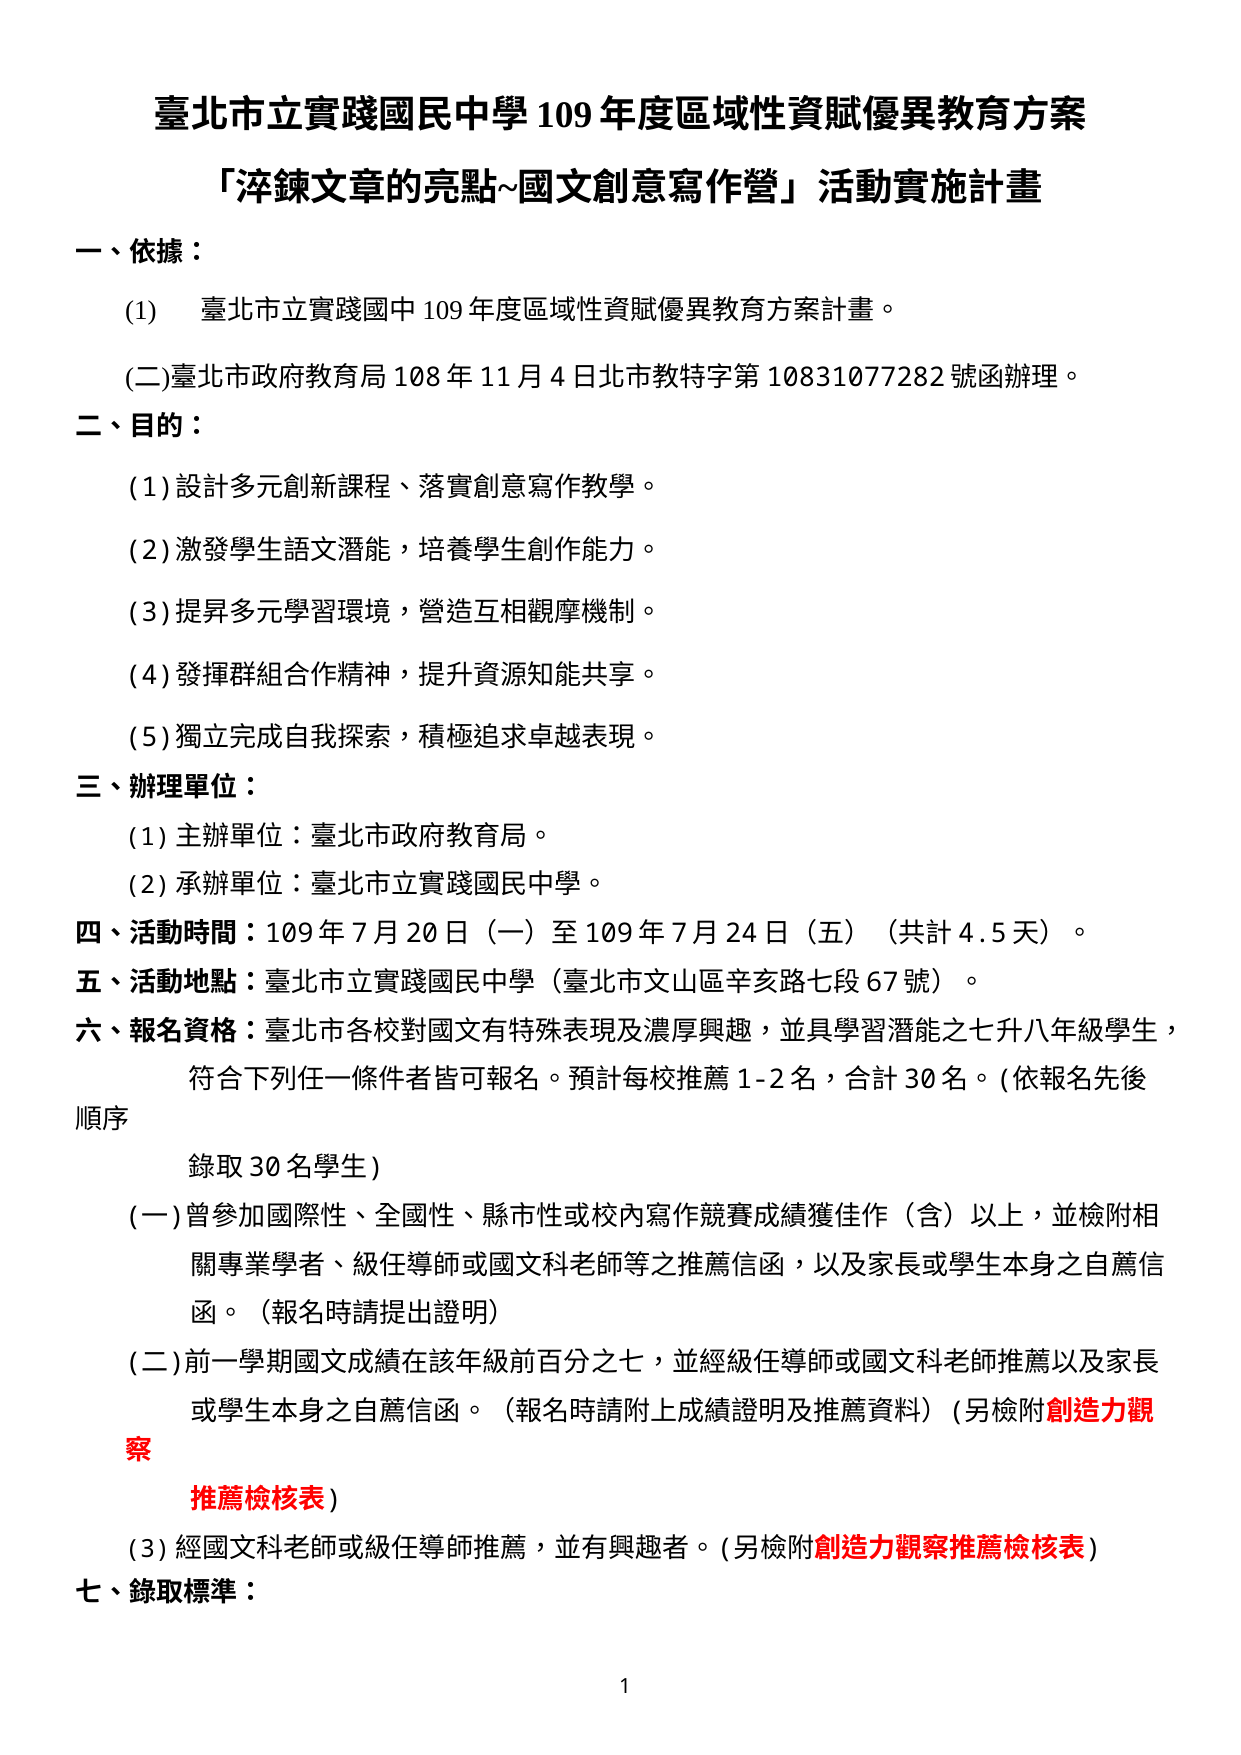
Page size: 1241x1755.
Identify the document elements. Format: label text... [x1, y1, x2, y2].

list 獨立完成自我探索，積極追求卓越表現。 [125, 693, 1165, 756]
text 推薦檢核表) [125, 1477, 1165, 1516]
text 七、錄取標準： [75, 1574, 1165, 1608]
text 符合下列任一條件者皆可報名。預計每校推薦1-2名，合計30名。(依報名先後順序 [75, 1057, 1165, 1136]
text 關專業學者、級任導師或國文科老師等之推薦信函，以及家長或學生本身之自薦信 [125, 1243, 1165, 1282]
list 承辦單位：臺北市立實踐國民中學。 [125, 862, 1165, 902]
text 「淬鍊文章的亮點~國文創意寫作營」活動實施計畫 [75, 157, 1165, 211]
list 發揮群組合作精神，提升資源知能共享。 [125, 631, 1165, 693]
text 二、目的： [75, 404, 1165, 443]
text 錄取30名學生) [75, 1145, 1165, 1184]
list 提昇多元學習環境，營造互相觀摩機制。 [125, 568, 1165, 631]
text 五、活動地點：臺北市立實踐國民中學（臺北市文山區辛亥路七段67號）。 [75, 960, 1195, 999]
text 函。（報名時請提出證明） [125, 1291, 1165, 1331]
list 經國文科老師或級任導師推薦，並有興趣者。(另檢附創造力觀察推薦檢核表) [125, 1526, 1165, 1565]
list 設計多元創新課程、落實創意寫作教學。 [125, 443, 1165, 506]
text 一、依據： [75, 230, 1165, 269]
list 主辦單位：臺北市政府教育局。 [125, 814, 1165, 853]
text (一)曾參加國際性、全國性、縣市性或校內寫作競賽成績獲佳作（含）以上，並檢附相 [125, 1194, 1165, 1233]
text 四、活動時間：109年7月20日（一）至109年7月24日（五）（共計4.5天）。 [75, 911, 1165, 950]
text (二)臺北市政府教育局108年11月4日北市教特字第10831077282號函辦理。 [125, 355, 1165, 394]
list 激發學生語文潛能，培養學生創作能力。 [125, 506, 1165, 568]
text 或學生本身之自薦信函。（報名時請附上成績證明及推薦資料）(另檢附創造力觀察 [125, 1389, 1165, 1468]
list 臺北市立實踐國中109年度區域性資賦優異教育方案計畫。 [125, 288, 1165, 327]
text 三、辦理單位： [75, 765, 1165, 804]
text 六、報名資格：臺北市各校對國文有特殊表現及濃厚興趣，並具學習潛能之七升八年級學生， [75, 1008, 1165, 1048]
text (二)前一學期國文成績在該年級前百分之七，並經級任導師或國文科老師推薦以及家長 [125, 1340, 1165, 1379]
text 臺北市立實踐國民中學109年度區域性資賦優異教育方案 [75, 84, 1165, 138]
